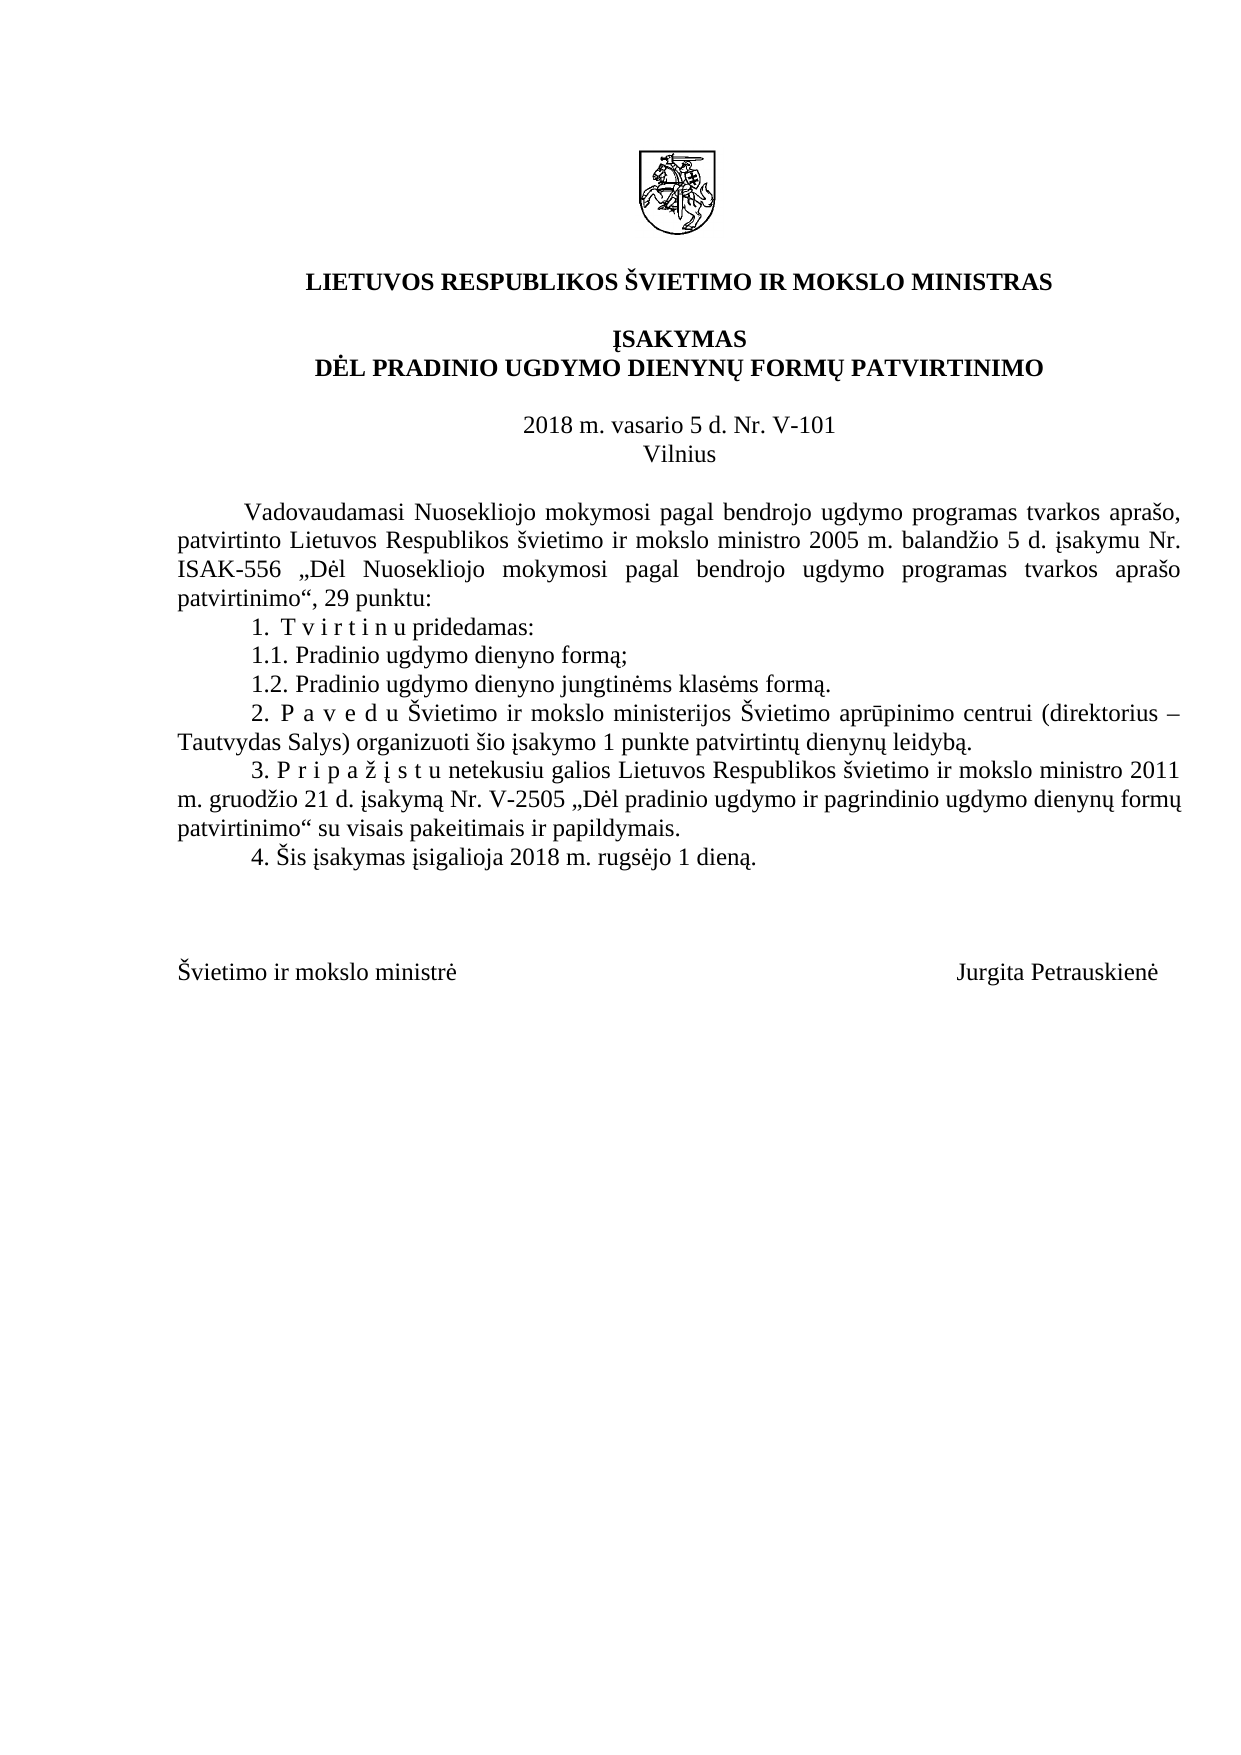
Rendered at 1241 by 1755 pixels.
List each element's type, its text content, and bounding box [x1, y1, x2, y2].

text LIETUVOS RESPUBLIKOS ŠVIETIMO IR MOKSLO MINISTRAS [177, 267, 1182, 295]
text 4. Šis įsakymas įsigalioja 2018 m. rugsėjo 1 dieną. [177, 842, 1182, 870]
text Vilnius [177, 439, 1182, 468]
text 2018 m. vasario 5 d. Nr. V-101 [177, 410, 1182, 439]
text Vadovaudamasi Nuosekliojo mokymosi pagal bendrojo ugdymo programas tvarkos aprašo, patvirtinto Lietuvos Respublikos švietimo ir mokslo ministro 2005 m. balandžio 5 d. įsakymu Nr. ISAK-556 „Dėl Nuosekliojo mokymosi pagal bendrojo ugdymo programas tvarkos aprašo patvirtinimo“, 29 punktu: [177, 497, 1182, 612]
text ĮSAKYMAS [177, 324, 1182, 353]
text 3. P r i p a ž į s t u netekusiu galios Lietuvos Respublikos švietimo ir mokslo ministro 2011 m. gruodžio 21 d. įsakymą Nr. V-2505 „Dėl pradinio ugdymo ir pagrindinio ugdymo dienynų formų patvirtinimo“ su visais pakeitimais ir papildymais. [177, 755, 1182, 842]
text 1. T v i r t i n u pridedamas: [177, 612, 1182, 640]
text Švietimo ir mokslo ministrė Jurgita Petrauskienė [177, 957, 1182, 985]
text 2. P a v e d u Švietimo ir mokslo ministerijos Švietimo aprūpinimo centrui (direktorius – Tautvydas Salys) organizuoti šio įsakymo 1 punkte patvirtintų dienynų leidybą. [177, 698, 1182, 755]
text 1.1. Pradinio ugdymo dienyno formą; [177, 640, 1182, 669]
text DĖL Pradinio ugdymo dienynų formų patvirtinimo [177, 353, 1182, 382]
text 1.2. Pradinio ugdymo dienyno jungtinėms klasėms formą. [177, 669, 1182, 698]
